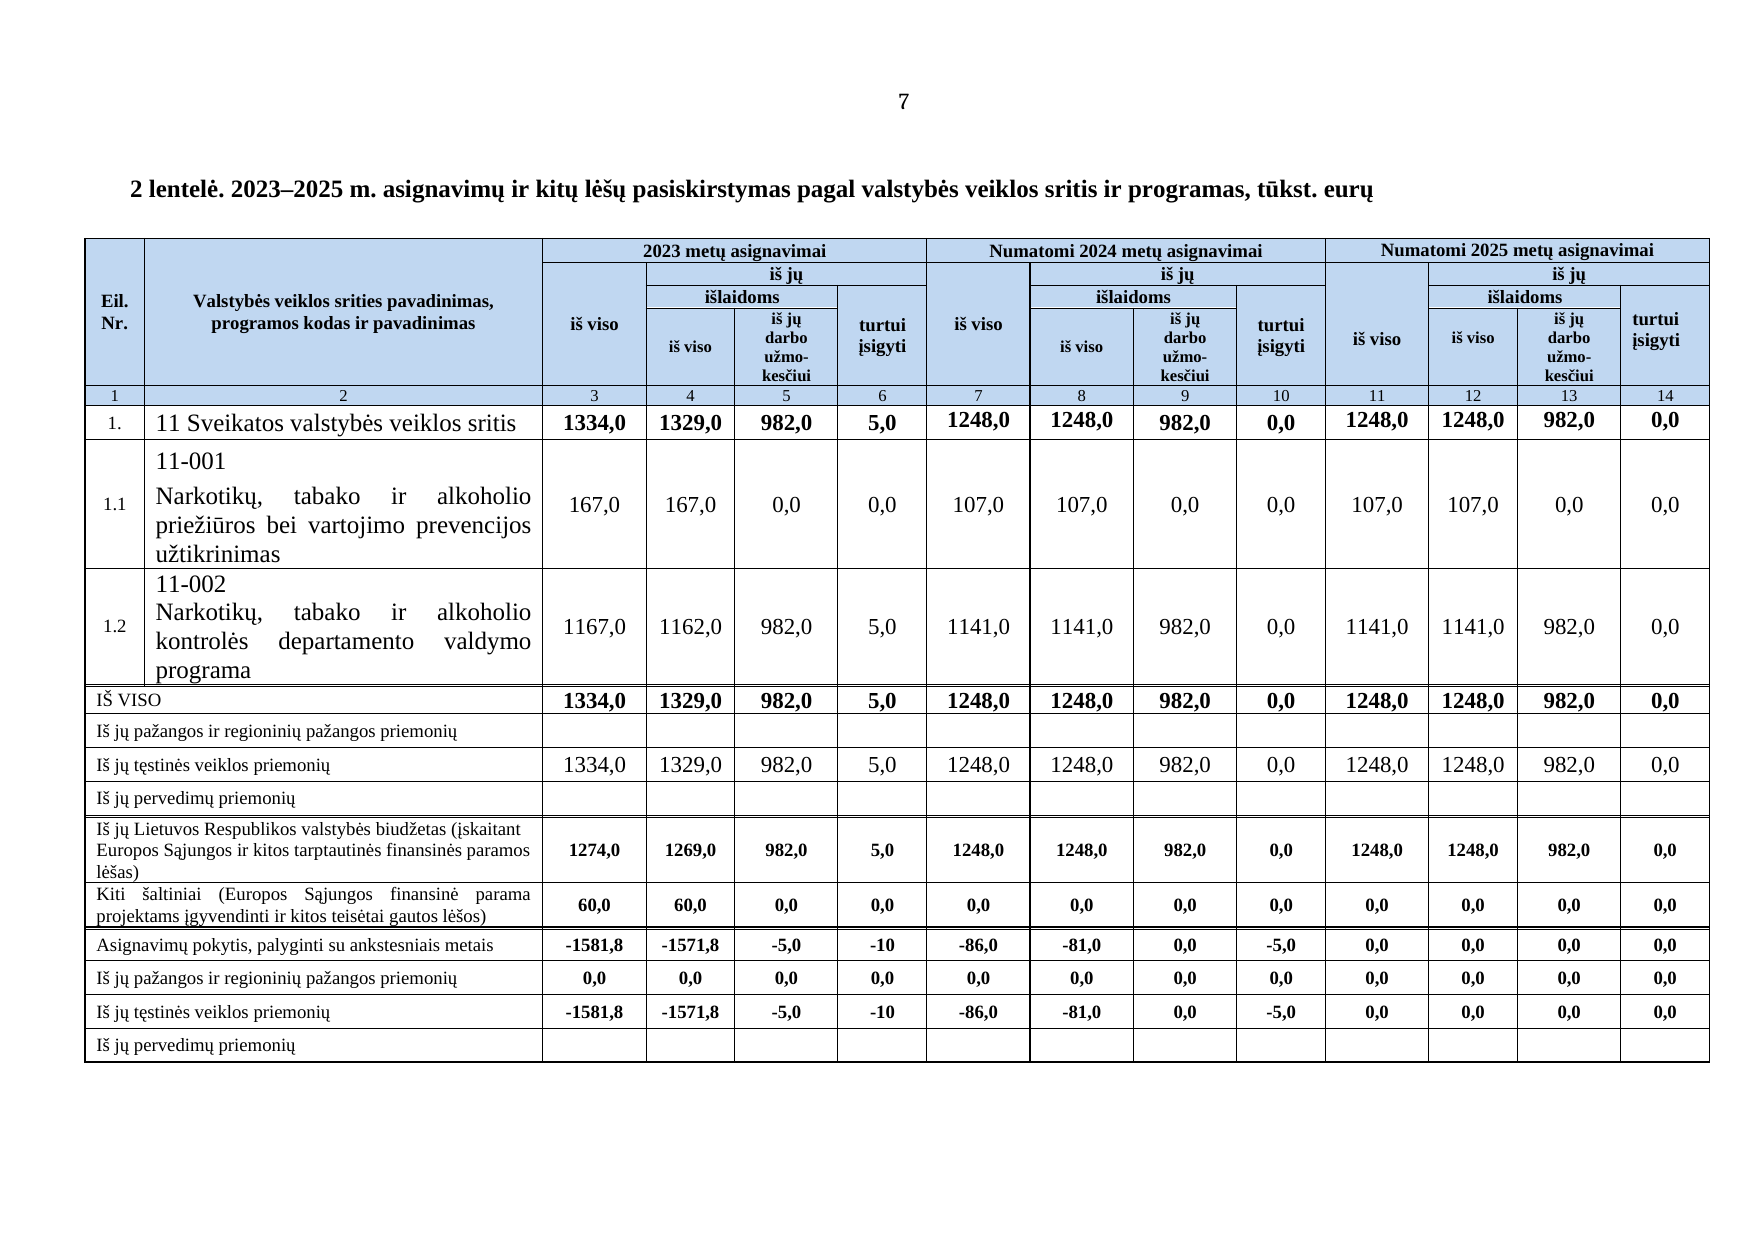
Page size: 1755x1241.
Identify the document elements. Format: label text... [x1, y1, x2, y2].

table_cell 1248,0 [927, 818, 1029, 882]
table_cell [927, 1029, 1029, 1061]
table_cell -1571,8 [647, 995, 734, 1028]
table_cell Kiti šaltiniai (Europos Sąjungos finansinė parama projektams įgyvendinti ir kitos teisėtai gautos lėšos) [86, 883, 542, 926]
table_cell [1326, 782, 1428, 814]
table_cell 0,0 [1134, 995, 1236, 1028]
table_cell 0,0 [1237, 818, 1325, 882]
table_cell 107,0 [1429, 440, 1517, 568]
table_cell 11-002 Narkotikų, tabako ir alkoholio kontrolės departamento valdymo programa [145, 569, 542, 684]
table_cell 0,0 [543, 961, 646, 994]
table_cell 982,0 [1518, 569, 1620, 684]
table_cell 0,0 [1621, 569, 1709, 684]
table_cell -10 [838, 995, 926, 1028]
table_cell Iš jų pervedimų priemonių [86, 782, 542, 814]
table_cell 1248,0 [1326, 687, 1428, 713]
table_cell iš jų [1031, 263, 1325, 285]
table_cell 0,0 [1326, 930, 1428, 960]
table_cell iš viso [1429, 309, 1517, 385]
table_cell 5,0 [838, 818, 926, 882]
table_cell Iš jų Lietuvos Respublikos valstybės biudžetas (įskaitant Europos Sąjungos ir kitos tarptautinės finansinės paramos lėšas) [86, 818, 542, 882]
table_cell 982,0 [1134, 569, 1236, 684]
table_cell [1326, 1029, 1428, 1061]
table_cell iš viso [927, 263, 1029, 385]
table_header 2023 metų asignavimai [543, 239, 926, 262]
table_cell [1031, 714, 1133, 747]
table_cell 982,0 [735, 818, 837, 882]
table_cell Iš jų tęstinės veiklos priemonių [86, 748, 542, 781]
table_cell Iš jų pažangos ir regioninių pažangos priemonių [86, 961, 542, 994]
table_cell 0,0 [1518, 930, 1620, 960]
table_cell 1.2 [86, 569, 144, 684]
table_cell 5,0 [838, 687, 926, 713]
table_cell 0,0 [1429, 995, 1517, 1028]
table_cell -1581,8 [543, 930, 646, 960]
table_cell 1141,0 [1326, 569, 1428, 684]
table_cell 0,0 [927, 961, 1029, 994]
table_cell 0,0 [1134, 930, 1236, 960]
table_cell 0,0 [838, 883, 926, 926]
table_cell 1334,0 [543, 748, 646, 781]
table_cell [1518, 714, 1620, 747]
table_cell [1237, 782, 1325, 814]
table_cell 0,0 [1237, 687, 1325, 713]
table_cell 60,0 [543, 883, 646, 926]
table_cell [927, 714, 1029, 747]
table_cell iš viso [1031, 309, 1133, 385]
table_cell 982,0 [1134, 818, 1236, 882]
table_cell [647, 1029, 734, 1061]
table_cell 10 [1237, 386, 1325, 405]
table_cell [838, 1029, 926, 1061]
table_cell 982,0 [735, 406, 837, 439]
table_cell 982,0 [735, 569, 837, 684]
table_cell 0,0 [647, 961, 734, 994]
table_cell 0,0 [735, 440, 837, 568]
table_cell 107,0 [927, 440, 1029, 568]
table_cell [1621, 782, 1709, 814]
table_cell 1248,0 [1429, 406, 1517, 439]
table_cell -5,0 [1237, 995, 1325, 1028]
table_cell [1429, 782, 1517, 814]
table_cell 0,0 [1237, 883, 1325, 926]
table_cell 0,0 [1621, 687, 1709, 713]
table_cell 0,0 [1621, 818, 1709, 882]
table_cell 1141,0 [1031, 569, 1133, 684]
table_cell -1571,8 [647, 930, 734, 960]
table_cell 982,0 [1134, 687, 1236, 713]
table_cell 0,0 [1621, 748, 1709, 781]
table_cell [647, 714, 734, 747]
table_cell 0,0 [1326, 961, 1428, 994]
table_cell 1.1 [86, 440, 144, 568]
table_cell 8 [1031, 386, 1133, 405]
table_cell [1429, 1029, 1517, 1061]
table_cell -10 [838, 930, 926, 960]
table_cell 982,0 [1518, 687, 1620, 713]
table_cell 0,0 [1326, 995, 1428, 1028]
table_cell -81,0 [1031, 995, 1133, 1028]
table_cell 3 [543, 386, 646, 405]
table_cell 0,0 [1031, 961, 1133, 994]
table_cell 11 Sveikatos valstybės veiklos sritis [145, 406, 542, 439]
table_cell 5,0 [838, 406, 926, 439]
table_cell 6 [838, 386, 926, 405]
table_cell [1621, 714, 1709, 747]
table_cell 982,0 [1518, 818, 1620, 882]
table_cell [1429, 714, 1517, 747]
table_cell [1134, 714, 1236, 747]
table_cell 982,0 [735, 748, 837, 781]
table_cell išlaidoms [1031, 286, 1236, 307]
table_cell 12 [1429, 386, 1517, 405]
table_cell 0,0 [1237, 569, 1325, 684]
table_cell 0,0 [1237, 440, 1325, 568]
table_cell 11 [1326, 386, 1428, 405]
table_cell 167,0 [647, 440, 734, 568]
table_cell -86,0 [927, 930, 1029, 960]
table_cell Iš jų pervedimų priemonių [86, 1029, 542, 1061]
table_cell 0,0 [735, 883, 837, 926]
table_cell [1031, 782, 1133, 814]
table_header Numatomi 2024 metų asignavimai [927, 239, 1325, 262]
table_cell 1329,0 [647, 687, 734, 713]
table_cell iš viso [1326, 263, 1428, 385]
table_cell 1248,0 [1429, 818, 1517, 882]
table_cell išlaidoms [647, 286, 837, 307]
table_cell [1237, 1029, 1325, 1061]
table_cell -1581,8 [543, 995, 646, 1028]
table_cell 0,0 [927, 883, 1029, 926]
table_cell [1134, 1029, 1236, 1061]
table_cell 0,0 [1237, 748, 1325, 781]
table_cell 0,0 [1134, 883, 1236, 926]
table_cell Asignavimų pokytis, palyginti su ankstesniais metais [86, 930, 542, 960]
table_cell 1167,0 [543, 569, 646, 684]
table_cell 1248,0 [1429, 687, 1517, 713]
table_cell -81,0 [1031, 930, 1133, 960]
table_cell 1269,0 [647, 818, 734, 882]
table_cell 0,0 [1429, 883, 1517, 926]
table_cell 5,0 [838, 569, 926, 684]
table_cell 9 [1134, 386, 1236, 405]
table_cell [1031, 1029, 1133, 1061]
table_cell 0,0 [1429, 961, 1517, 994]
table_cell 0,0 [1429, 930, 1517, 960]
table_cell -86,0 [927, 995, 1029, 1028]
table_cell išlaidoms [1429, 286, 1620, 307]
table_cell 14 [1621, 386, 1709, 405]
table_cell 0,0 [838, 961, 926, 994]
table_header Numatomi 2025 metų asignavimai [1326, 239, 1709, 262]
table_cell 1248,0 [1031, 818, 1133, 882]
table_cell iš viso [543, 263, 646, 385]
table_cell 0,0 [1326, 883, 1428, 926]
table_cell [1518, 782, 1620, 814]
table_cell 60,0 [647, 883, 734, 926]
table_cell turtui įsigyti [1621, 286, 1709, 385]
table_cell [838, 714, 926, 747]
table_cell [647, 782, 734, 814]
table_cell [543, 714, 646, 747]
table_cell 1248,0 [1326, 406, 1428, 439]
table_cell 0,0 [1518, 961, 1620, 994]
table_cell [838, 782, 926, 814]
table_cell 1334,0 [543, 687, 646, 713]
table_cell [735, 782, 837, 814]
table_cell -5,0 [735, 995, 837, 1028]
table_cell 1162,0 [647, 569, 734, 684]
table_cell 1334,0 [543, 406, 646, 439]
table_cell iš jų darbo užmo- kesčiui [1134, 309, 1236, 385]
table_cell 982,0 [1134, 748, 1236, 781]
table_cell turtui įsigyti [1237, 286, 1325, 385]
table_cell Iš jų tęstinės veiklos priemonių [86, 995, 542, 1028]
table_cell [543, 782, 646, 814]
table_cell 5,0 [838, 748, 926, 781]
table_cell 167,0 [543, 440, 646, 568]
table_cell 1248,0 [1429, 748, 1517, 781]
table_cell 1248,0 [1031, 687, 1133, 713]
table_cell [1518, 1029, 1620, 1061]
table_cell 1248,0 [1031, 406, 1133, 439]
table_cell 982,0 [1134, 406, 1236, 439]
table_cell 11-001 Narkotikų, tabako ir alkoholio priežiūros bei vartojimo prevencijos užtikrinimas [145, 440, 542, 568]
table_cell 0,0 [1621, 406, 1709, 439]
table_cell 1329,0 [647, 406, 734, 439]
table_cell 107,0 [1326, 440, 1428, 568]
table_cell 0,0 [1621, 440, 1709, 568]
table_cell 0,0 [838, 440, 926, 568]
table_cell 13 [1518, 386, 1620, 405]
table_cell turtui įsigyti [838, 286, 926, 385]
table_cell 1329,0 [647, 748, 734, 781]
table_cell 0,0 [1031, 883, 1133, 926]
table_cell 0,0 [1621, 883, 1709, 926]
table_cell -5,0 [735, 930, 837, 960]
table_cell 1 [86, 386, 144, 405]
table_cell 982,0 [1518, 748, 1620, 781]
table_cell 1. [86, 406, 144, 439]
table_cell iš jų [1429, 263, 1709, 285]
table_cell 1248,0 [927, 406, 1029, 439]
table_cell [1326, 714, 1428, 747]
table_cell 0,0 [1518, 883, 1620, 926]
table_cell 1248,0 [927, 687, 1029, 713]
table_cell 0,0 [1621, 961, 1709, 994]
table_cell Iš jų pažangos ir regioninių pažangos priemonių [86, 714, 542, 747]
table_cell 0,0 [735, 961, 837, 994]
table_cell 982,0 [735, 687, 837, 713]
table_cell iš viso [647, 309, 734, 385]
table_cell 0,0 [1621, 995, 1709, 1028]
table_cell 0,0 [1237, 406, 1325, 439]
table_cell 0,0 [1518, 995, 1620, 1028]
table_cell [1237, 714, 1325, 747]
table_cell -5,0 [1237, 930, 1325, 960]
table_cell iš jų [647, 263, 926, 285]
table_cell 0,0 [1134, 961, 1236, 994]
table_cell 1248,0 [1326, 818, 1428, 882]
table_cell 1248,0 [927, 748, 1029, 781]
table_header Eil. Nr. [86, 239, 144, 385]
table_cell 1248,0 [1326, 748, 1428, 781]
table_cell 982,0 [1518, 406, 1620, 439]
table_cell 7 [927, 386, 1029, 405]
table_cell 0,0 [1237, 961, 1325, 994]
text 2 lentelė. 2023–2025 m. asignavimų ir kitų lėšų pasiskirstymas pagal valstybės veiklos sritis ir programas, tūkst. eurų [130, 172, 1677, 203]
table_cell 1141,0 [1429, 569, 1517, 684]
table_cell iš jų darbo užmo-kesčiui [735, 309, 837, 385]
table_cell 1274,0 [543, 818, 646, 882]
table_cell 0,0 [1134, 440, 1236, 568]
table_cell 1248,0 [1031, 748, 1133, 781]
table_cell [1134, 782, 1236, 814]
table_cell [927, 782, 1029, 814]
table_cell [735, 714, 837, 747]
table_cell 4 [647, 386, 734, 405]
table_cell IŠ VISO [86, 687, 542, 713]
table_cell 107,0 [1031, 440, 1133, 568]
table_cell [1621, 1029, 1709, 1061]
table_cell iš jų darbo užmo- kesčiui [1518, 309, 1620, 385]
table_header Valstybės veiklos srities pavadinimas, programos kodas ir pavadinimas [145, 239, 542, 385]
table_cell [543, 1029, 646, 1061]
table_cell [735, 1029, 837, 1061]
table_cell 1141,0 [927, 569, 1029, 684]
table_cell 0,0 [1518, 440, 1620, 568]
table_cell 5 [735, 386, 837, 405]
table_cell 0,0 [1621, 930, 1709, 960]
table_cell 2 [145, 386, 542, 405]
